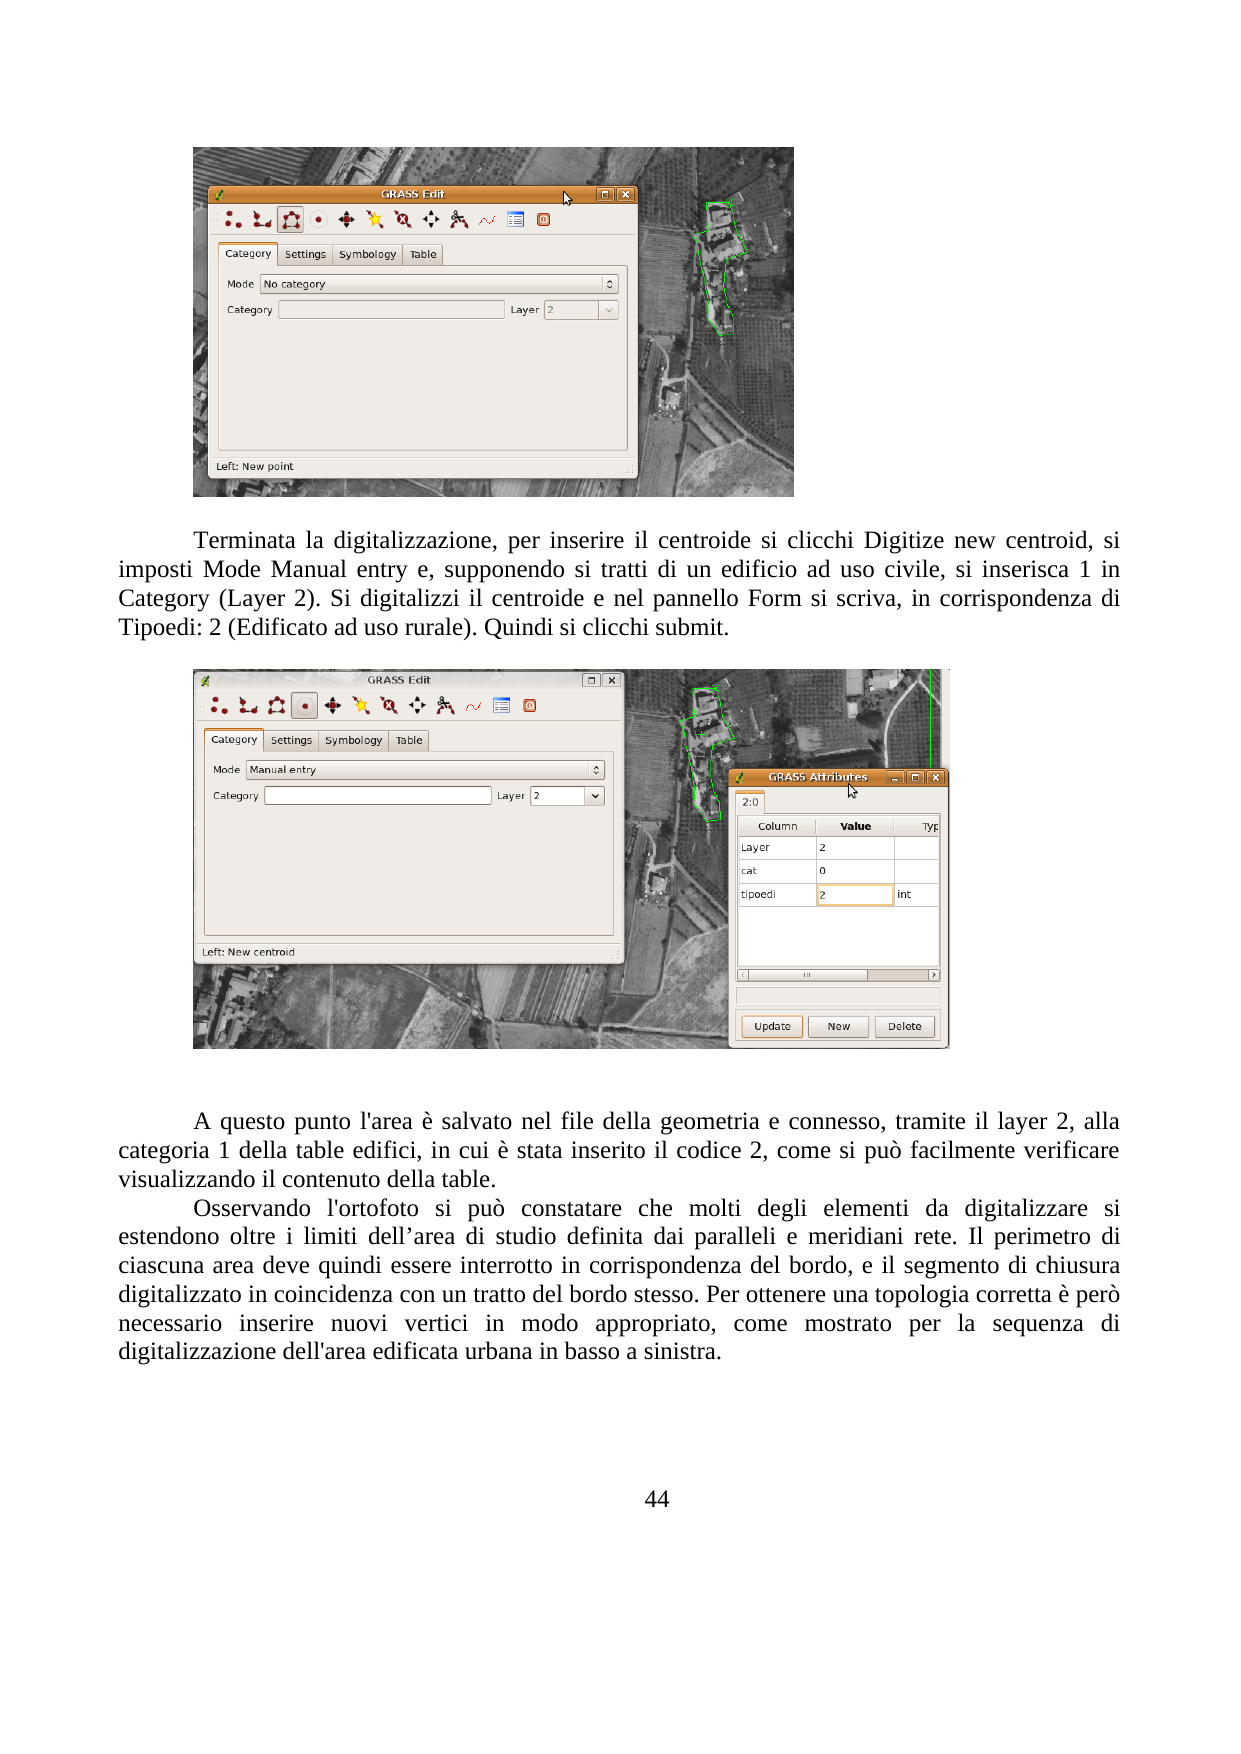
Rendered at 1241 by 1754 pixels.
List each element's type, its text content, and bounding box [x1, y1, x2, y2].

text Terminata la digitalizzazione, per inserire il centroide si clicchi Digitize new centroid, si imposti Mode Manual entry e, supponendo si tratti di un edificio ad uso civile, si inserisca 1 in Category (Layer 2). Si digitalizzi il centroide e nel pannello Form si scriva, in corrispondenza di Tipoedi: 2 (Edificato ad uso rurale). Quindi si clicchi submit. [118, 525, 1122, 640]
picture [193, 147, 794, 497]
picture [193, 669, 951, 1049]
text Osservando l'ortofoto si può constatare che molti degli elementi da digitalizzare si estendono oltre i limiti dell’area di studio definita dai paralleli e meridiani rete. Il perimetro di ciascuna area deve quindi essere interrotto in corrispondenza del bordo, e il segmento di chiusura digitalizzato in coincidenza con un tratto del bordo stesso. Per ottenere una topologia corretta è però necessario inserire nuovi vertici in modo appropriato, come mostrato per la sequenza di digitalizzazione dell'area edificata urbana in basso a sinistra. [118, 1193, 1122, 1365]
text A questo punto l'area è salvato nel file della geometria e connesso, tramite il layer 2, alla categoria 1 della table edifici, in cui è stata inserito il codice 2, come si può facilmente verificare visualizzando il contenuto della table. [118, 1106, 1122, 1193]
